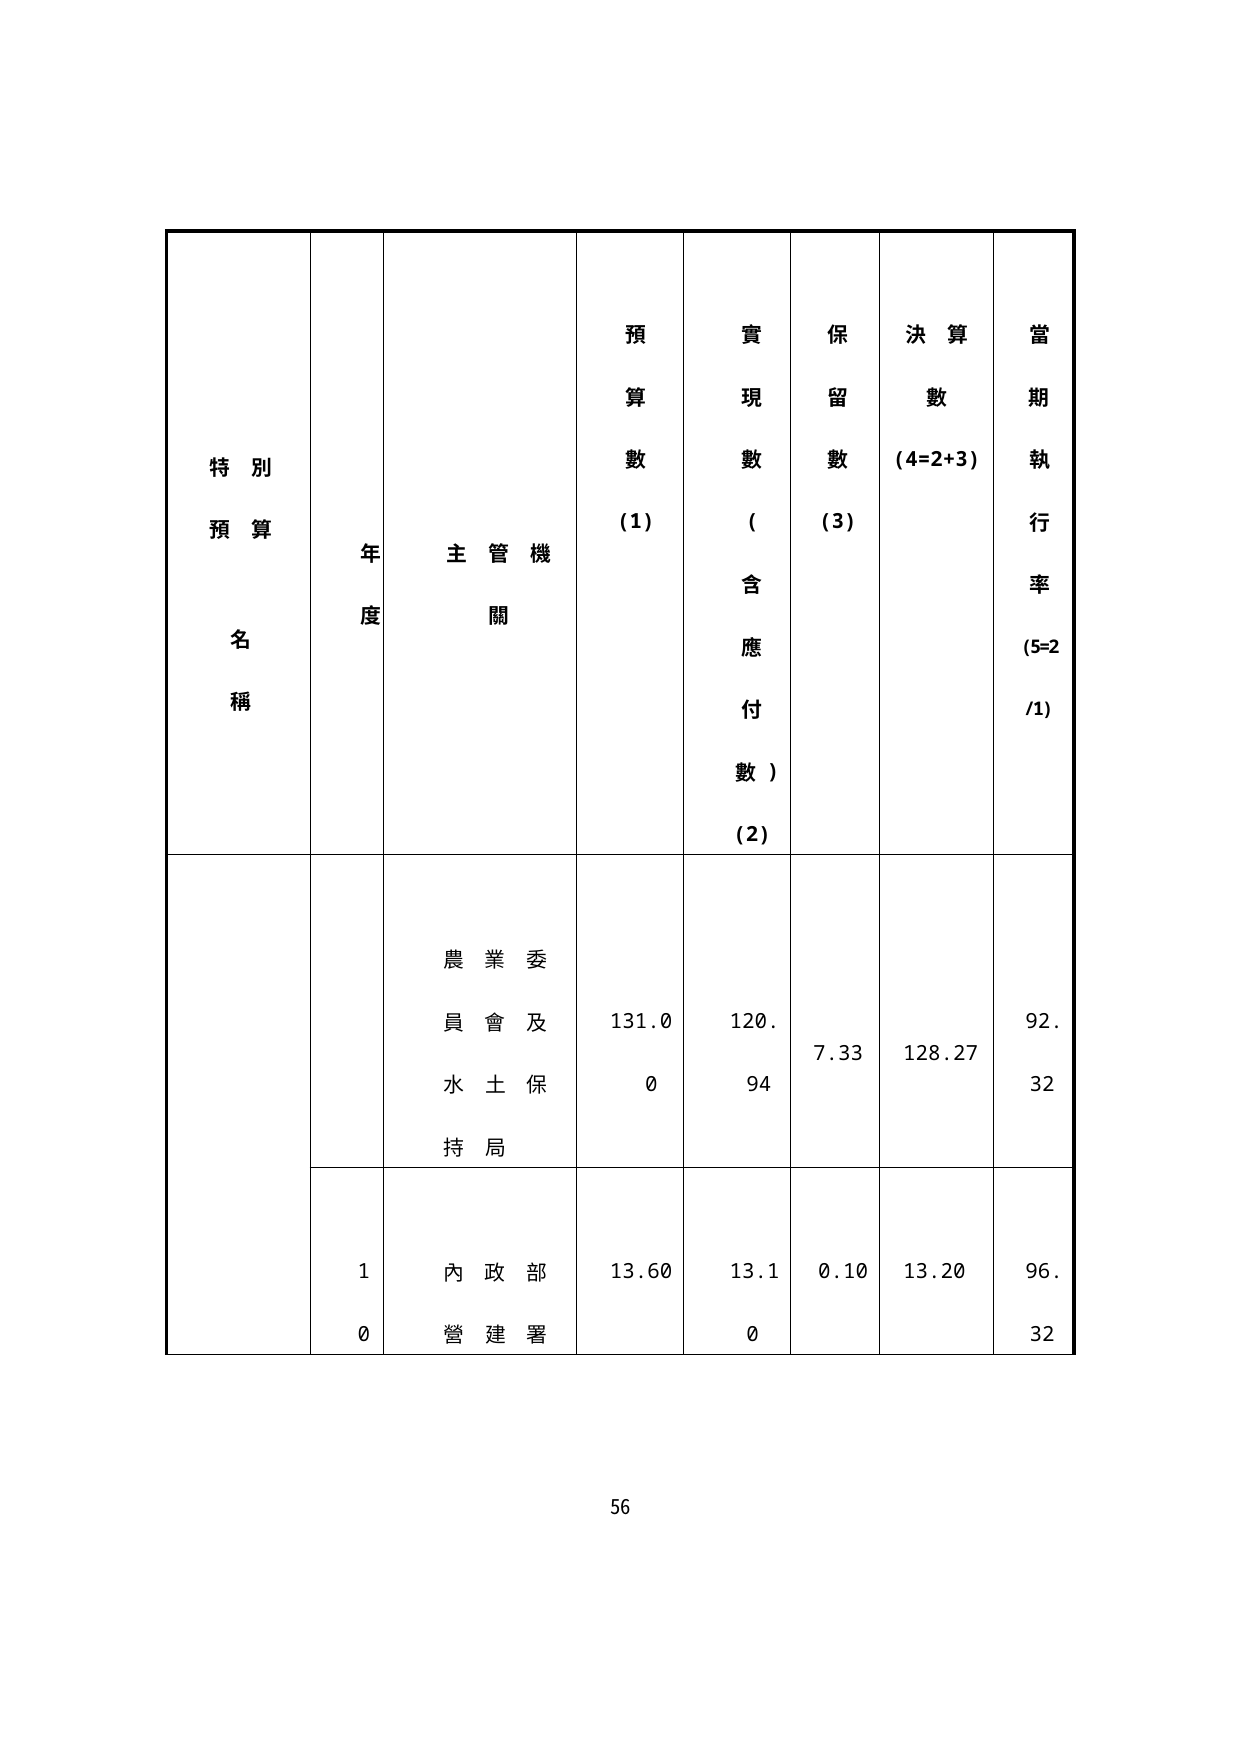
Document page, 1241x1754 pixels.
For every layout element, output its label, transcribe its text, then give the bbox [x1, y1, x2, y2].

table_header 當 期 執行率(5=2/1) [994, 233, 1072, 854]
table_cell 13.10 [684, 1168, 790, 1354]
table_cell 131.00 [577, 855, 683, 1167]
table_cell 10 [311, 1168, 383, 1354]
table_cell 96.32 [994, 1168, 1072, 1354]
table_header 主管機關 [384, 233, 576, 854]
table_cell 0.10 [791, 1168, 879, 1354]
table_cell 13.20 [880, 1168, 993, 1354]
table_cell 120.94 [684, 855, 790, 1167]
table_cell 7.33 [791, 855, 879, 1167]
table_header 特別預算 名 稱 [168, 233, 310, 854]
table_cell 128.27 [880, 855, 993, 1167]
table_header 決算數 (4=2+3) [880, 233, 993, 854]
table_cell 農業委員會及水土保持局 [384, 855, 576, 1167]
table_header 預算數(1) [577, 233, 683, 854]
table_cell [311, 855, 383, 1167]
table_header 實現數(含應付數)(2) [684, 233, 790, 854]
table_cell 13.60 [577, 1168, 683, 1354]
table_cell 92.32 [994, 855, 1072, 1167]
table_header 保留數(3) [791, 233, 879, 854]
table_header 年度 [311, 233, 383, 854]
table_cell [168, 855, 310, 1354]
table_cell 內政部營建署 [384, 1168, 576, 1354]
